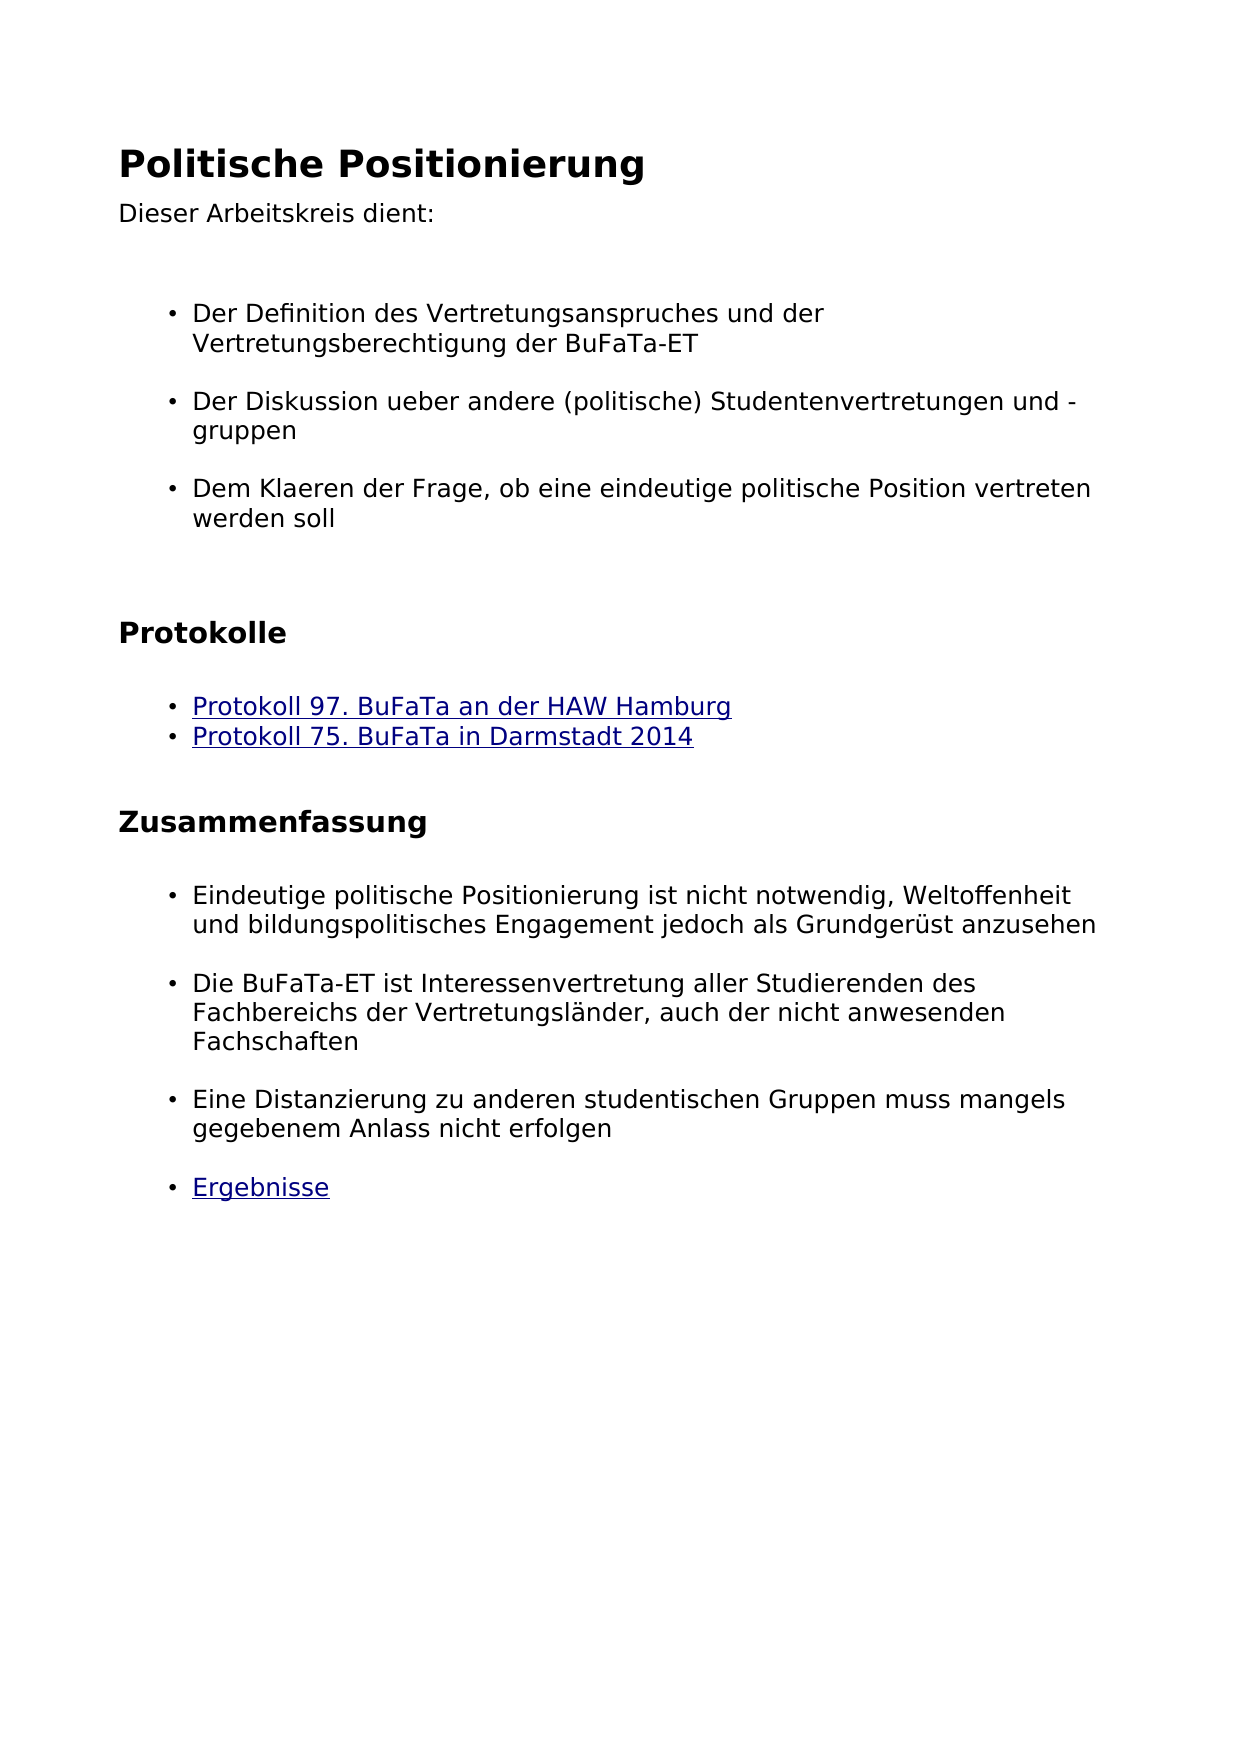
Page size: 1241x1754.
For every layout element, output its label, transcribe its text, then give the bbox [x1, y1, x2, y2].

list Dem Klaeren der Frage, ob eine eindeutige politische Position vertreten werden soll [177, 474, 1122, 562]
subtitle Zusammenfassung [118, 805, 1122, 839]
list Der Definition des Vertretungsanspruches und der Vertretungsberechtigung der BuFaTa-ET [177, 299, 1122, 387]
list Der Diskussion ueber andere (politische) Studentenvertretungen und -gruppen [177, 387, 1122, 474]
subtitle Protokolle [118, 617, 1122, 651]
list Die BuFaTa-ET ist Interessenvertretung aller Studierenden des Fachbereichs der Vertretungsländer, auch der nicht anwesenden Fachschaften [177, 969, 1122, 1085]
list Protokoll 75. BuFaTa in Darmstadt 2014 [177, 722, 1122, 751]
text Dieser Arbeitskreis dient: [118, 199, 1122, 258]
list Eindeutige politische Positionierung ist nicht notwendig, Weltoffenheit und bildungspolitisches Engagement jedoch als Grundgerüst anzusehen [177, 881, 1122, 969]
list Eine Distanzierung zu anderen studentischen Gruppen muss mangels gegebenem Anlass nicht erfolgen [177, 1085, 1122, 1173]
list Ergebnisse [177, 1173, 1122, 1202]
list Protokoll 97. BuFaTa an der HAW Hamburg [177, 692, 1122, 722]
subtitle Politische Positionierung [118, 143, 1122, 187]
